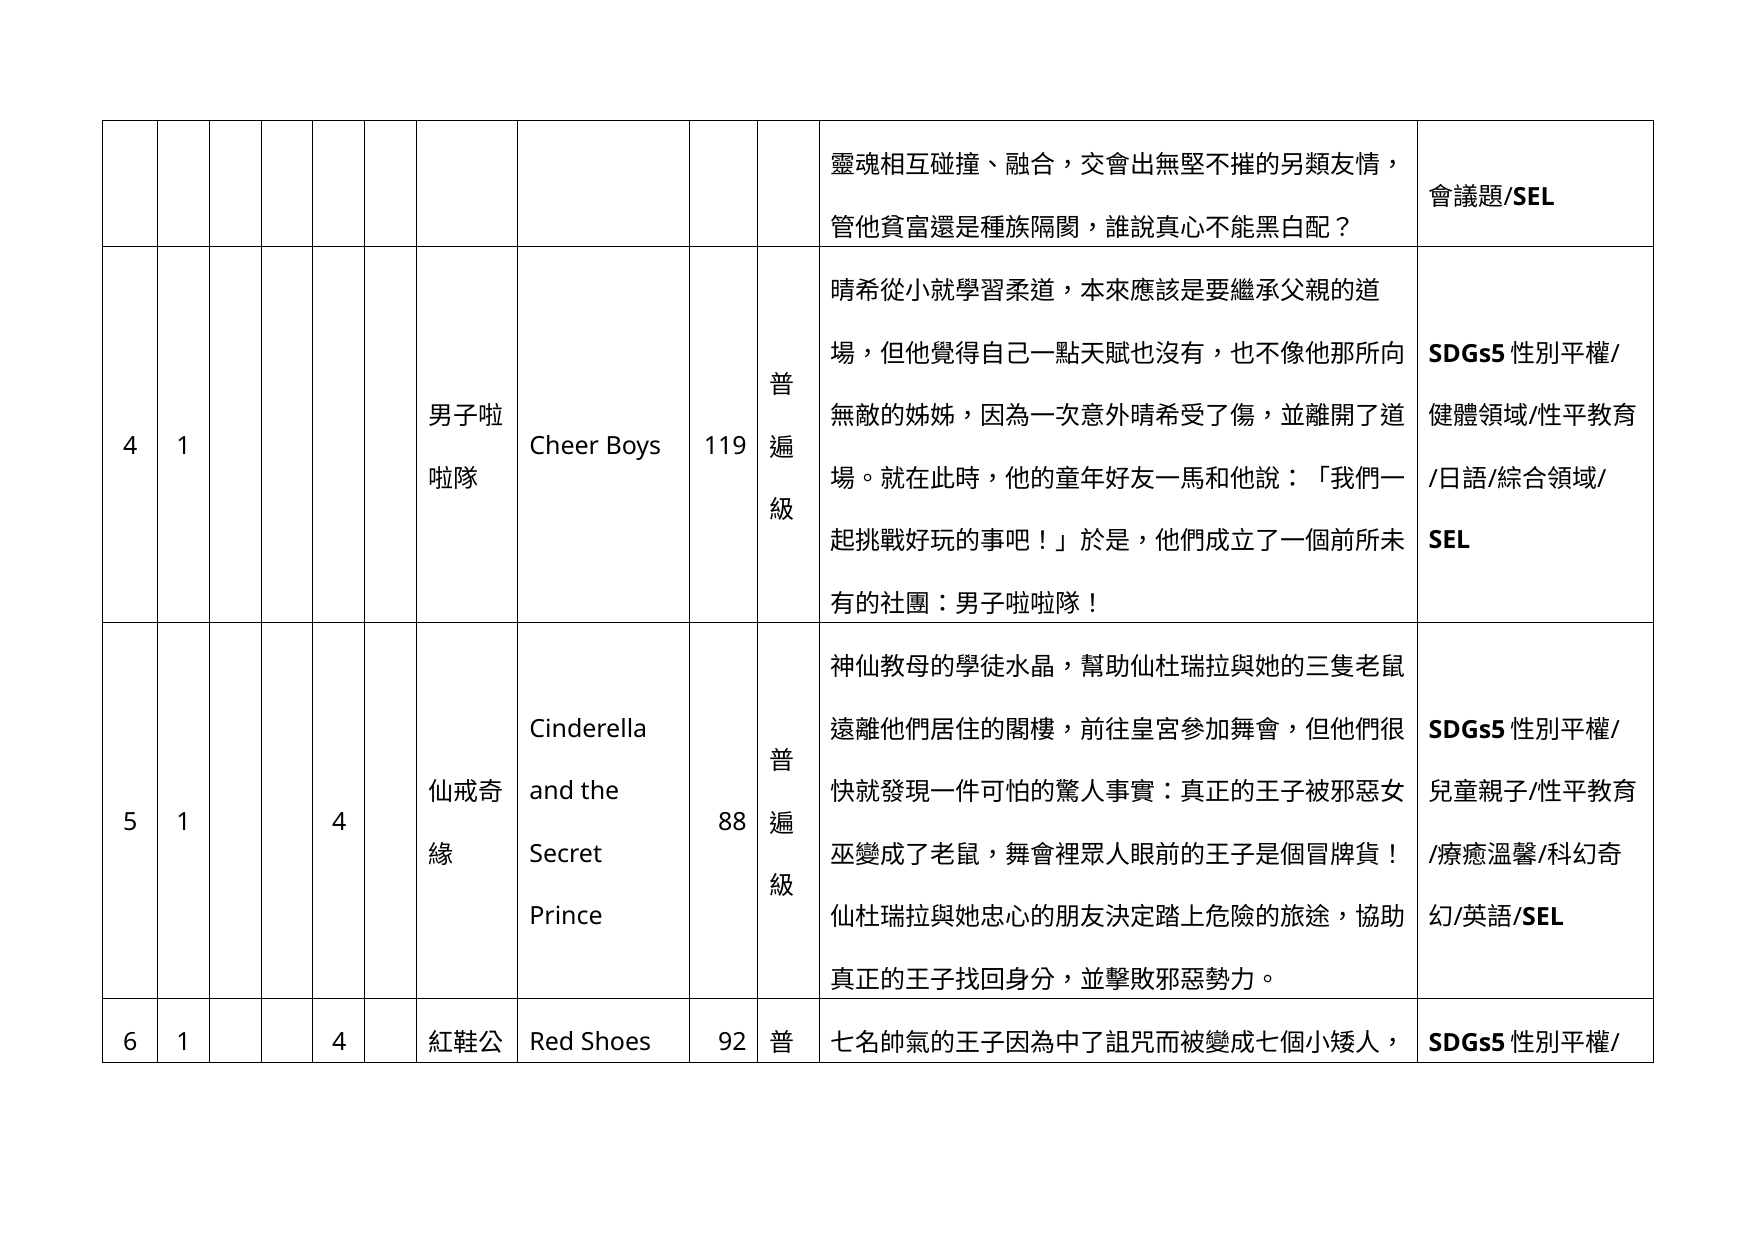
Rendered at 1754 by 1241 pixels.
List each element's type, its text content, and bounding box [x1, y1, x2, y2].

table_cell 晴希從小就學習柔道，本來應該是要繼承父親的道場，但他覺得自己一點天賦也沒有，也不像他那所向無敵的姊姊，因為一次意外晴希受了傷，並離開了道場。就在此時，他的童年好友一馬和他說：「我們一起挑戰好玩的事吧！」於是，他們成立了一個前所未有的社團：男子啦啦隊！ [820, 247, 1417, 622]
table_cell [210, 999, 261, 1062]
table_cell 普遍級 [758, 247, 819, 622]
table_cell [758, 121, 819, 246]
table_cell [262, 623, 312, 998]
table_cell SDGs5性別平權/兒童親子/性平教育/療癒溫馨/科幻奇幻/英語/SEL [1418, 623, 1653, 998]
table_cell [690, 121, 757, 246]
table_cell 92 [690, 999, 757, 1062]
table_cell 1 [158, 999, 209, 1062]
table_cell [313, 121, 364, 246]
table_cell 普 [758, 999, 819, 1062]
table_cell 4 [313, 999, 364, 1062]
table_cell 紅鞋公 [417, 999, 517, 1062]
table_cell [210, 247, 261, 622]
table_cell 1 [158, 247, 209, 622]
table_cell [518, 121, 689, 246]
table_cell [417, 121, 517, 246]
table_cell Cinderella and the Secret Prince [518, 623, 689, 998]
table_cell [158, 121, 209, 246]
table_cell 4 [313, 623, 364, 998]
table_cell 男子啦啦隊 [417, 247, 517, 622]
table_cell [365, 623, 416, 998]
table_cell [210, 623, 261, 998]
table_cell [365, 121, 416, 246]
table_cell 88 [690, 623, 757, 998]
table_cell 普遍級 [758, 623, 819, 998]
table_cell 會議題/SEL [1418, 121, 1653, 246]
table_cell 6 [103, 999, 157, 1062]
table_cell [365, 247, 416, 622]
table_cell [262, 247, 312, 622]
table_cell 神仙教母的學徒水晶，幫助仙杜瑞拉與她的三隻老鼠遠離他們居住的閣樓，前往皇宮參加舞會，但他們很快就發現一件可怕的驚人事實：真正的王子被邪惡女巫變成了老鼠，舞會裡眾人眼前的王子是個冒牌貨！仙杜瑞拉與她忠心的朋友決定踏上危險的旅途，協助真正的王子找回身分，並擊敗邪惡勢力。 [820, 623, 1417, 998]
table_cell 119 [690, 247, 757, 622]
table_cell [365, 999, 416, 1062]
table_cell 仙戒奇緣 [417, 623, 517, 998]
table_cell [262, 121, 312, 246]
table_cell Cheer Boys [518, 247, 689, 622]
table_cell SDGs5性別平權/健體領域/性平教育/日語/綜合領域/SEL [1418, 247, 1653, 622]
table_cell 5 [103, 623, 157, 998]
table_cell 4 [103, 247, 157, 622]
table_cell 1 [158, 623, 209, 998]
table_cell [210, 121, 261, 246]
table_cell 七名帥氣的王子因為中了詛咒而被變成七個小矮人， [820, 999, 1417, 1062]
table_cell SDGs5性別平權/ [1418, 999, 1653, 1062]
table_cell [262, 999, 312, 1062]
table_cell 靈魂相互碰撞、融合，交會出無堅不摧的另類友情，管他貧富還是種族隔閡，誰說真心不能黑白配？ [820, 121, 1417, 246]
table_cell [313, 247, 364, 622]
table_cell Red Shoes [518, 999, 689, 1062]
table_cell [103, 121, 157, 246]
